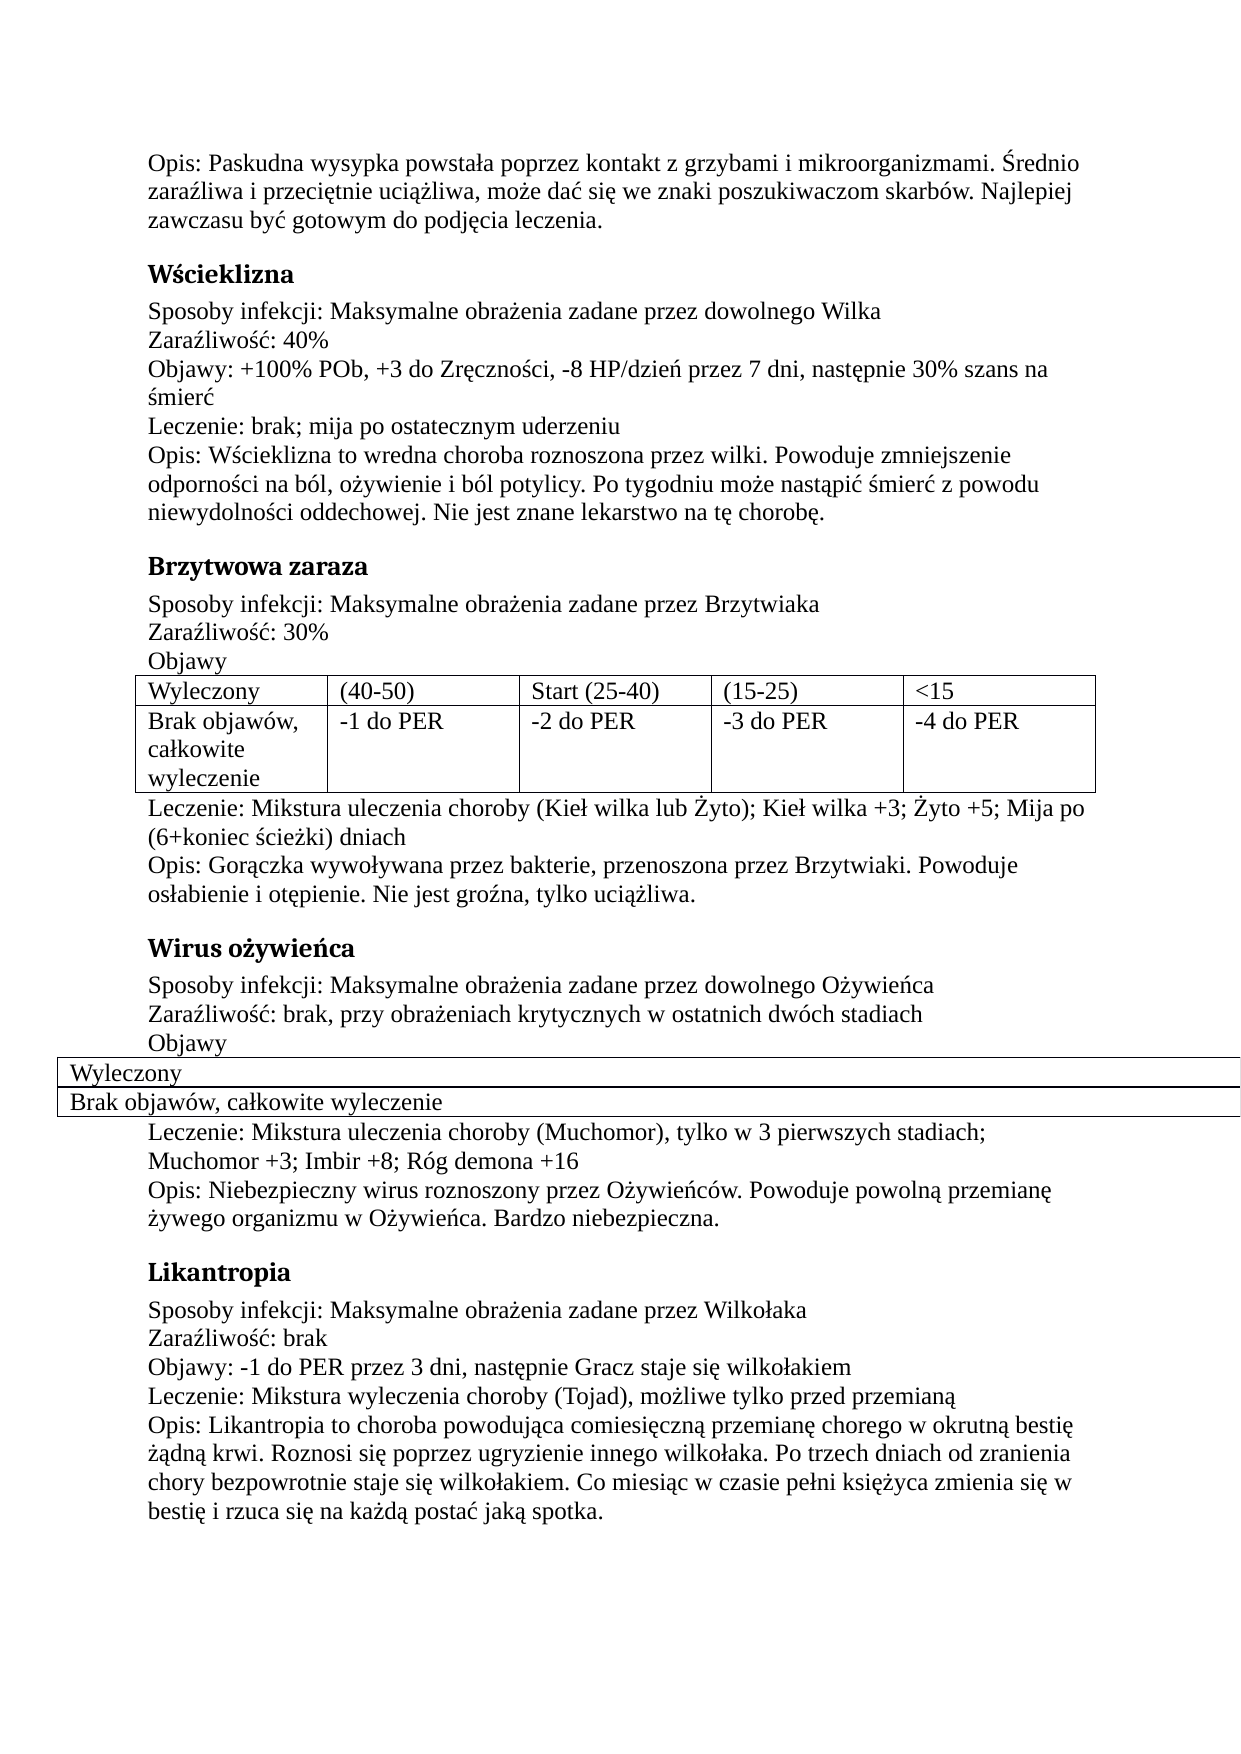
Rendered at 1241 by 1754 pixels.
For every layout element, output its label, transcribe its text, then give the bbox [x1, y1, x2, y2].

subtitle Likantropia [148, 1257, 1093, 1288]
text Opis: Likantropia to choroba powodująca comiesięczną przemianę chorego w okrutną bestię żądną krwi. Roznosi się poprzez ugryzienie innego wilkołaka. Po trzech dniach od zranienia chory bezpowrotnie staje się wilkołakiem. Co miesiąc w czasie pełni księżyca zmienia się w bestię i rzuca się na każdą postać jaką spotka. [148, 1410, 1093, 1525]
table_header (40-50) [328, 676, 519, 705]
text Opis: Wścieklizna to wredna choroba roznoszona przez wilki. Powoduje zmniejszenie odporności na ból, ożywienie i ból potylicy. Po tygodniu może nastąpić śmierć z powodu niewydolności oddechowej. Nie jest znane lekarstwo na tę chorobę. [148, 440, 1093, 526]
text Opis: Gorączka wywoływana przez bakterie, przenoszona przez Brzytwiaki. Powoduje osłabienie i otępienie. Nie jest groźna, tylko uciążliwa. [148, 851, 1093, 908]
text Leczenie: Mikstura wyleczenia choroby (Tojad), możliwe tylko przed przemianą [148, 1381, 1093, 1410]
text Leczenie: Mikstura uleczenia choroby (Kieł wilka lub Żyto); Kieł wilka +3; Żyto +5; Mija po (6+koniec ścieżki) dniach [148, 793, 1093, 851]
table_cell -1 do PER [328, 706, 519, 792]
text Opis: Paskudna wysypka powstała poprzez kontakt z grzybami i mikroorganizmami. Średnio zaraźliwa i przeciętnie uciążliwa, może dać się we znaki poszukiwaczom skarbów. Najlepiej zawczasu być gotowym do podjęcia leczenia. [148, 148, 1093, 234]
text Sposoby infekcji: Maksymalne obrażenia zadane przez dowolnego Ożywieńca [148, 970, 1093, 999]
subtitle Wścieklizna [148, 259, 1093, 290]
table_header <15 [904, 676, 1095, 705]
text Opis: Niebezpieczny wirus roznoszony przez Ożywieńców. Powoduje powolną przemianę żywego organizmu w Ożywieńca. Bardzo niebezpieczna. [148, 1175, 1093, 1232]
text Zaraźliwość: 40% [148, 325, 1093, 354]
table_header Start (25-40) [520, 676, 711, 705]
table_cell Brak objawów, całkowite wyleczenie [58, 1088, 1240, 1116]
text Sposoby infekcji: Maksymalne obrażenia zadane przez dowolnego Wilka [148, 296, 1093, 325]
text Objawy [148, 646, 1093, 675]
text Objawy [148, 1028, 1093, 1057]
text Zaraźliwość: 30% [148, 617, 1093, 646]
text Zaraźliwość: brak, przy obrażeniach krytycznych w ostatnich dwóch stadiach [148, 999, 1093, 1028]
subtitle Brzytwowa zaraza [148, 551, 1093, 582]
subtitle Wirus ożywieńca [148, 933, 1093, 964]
text Objawy: -1 do PER przez 3 dni, następnie Gracz staje się wilkołakiem [148, 1352, 1093, 1381]
table_header (15-25) [712, 676, 903, 705]
table_cell Brak objawów, całkowite wyleczenie [136, 706, 327, 792]
table_cell -3 do PER [712, 706, 903, 792]
table_cell -2 do PER [520, 706, 711, 792]
table_header Wyleczony [58, 1058, 1240, 1086]
text Objawy: +100% POb, +3 do Zręczności, -8 HP/dzień przez 7 dni, następnie 30% szans na śmierć [148, 354, 1093, 411]
text Sposoby infekcji: Maksymalne obrażenia zadane przez Brzytwiaka [148, 589, 1093, 617]
table_cell -4 do PER [904, 706, 1095, 792]
text Leczenie: brak; mija po ostatecznym uderzeniu [148, 411, 1093, 440]
text Zaraźliwość: brak [148, 1323, 1093, 1352]
text Sposoby infekcji: Maksymalne obrażenia zadane przez Wilkołaka [148, 1295, 1093, 1323]
table_header Wyleczony [136, 676, 327, 705]
text Leczenie: Mikstura uleczenia choroby (Muchomor), tylko w 3 pierwszych stadiach; Muchomor +3; Imbir +8; Róg demona +16 [148, 1117, 1093, 1175]
